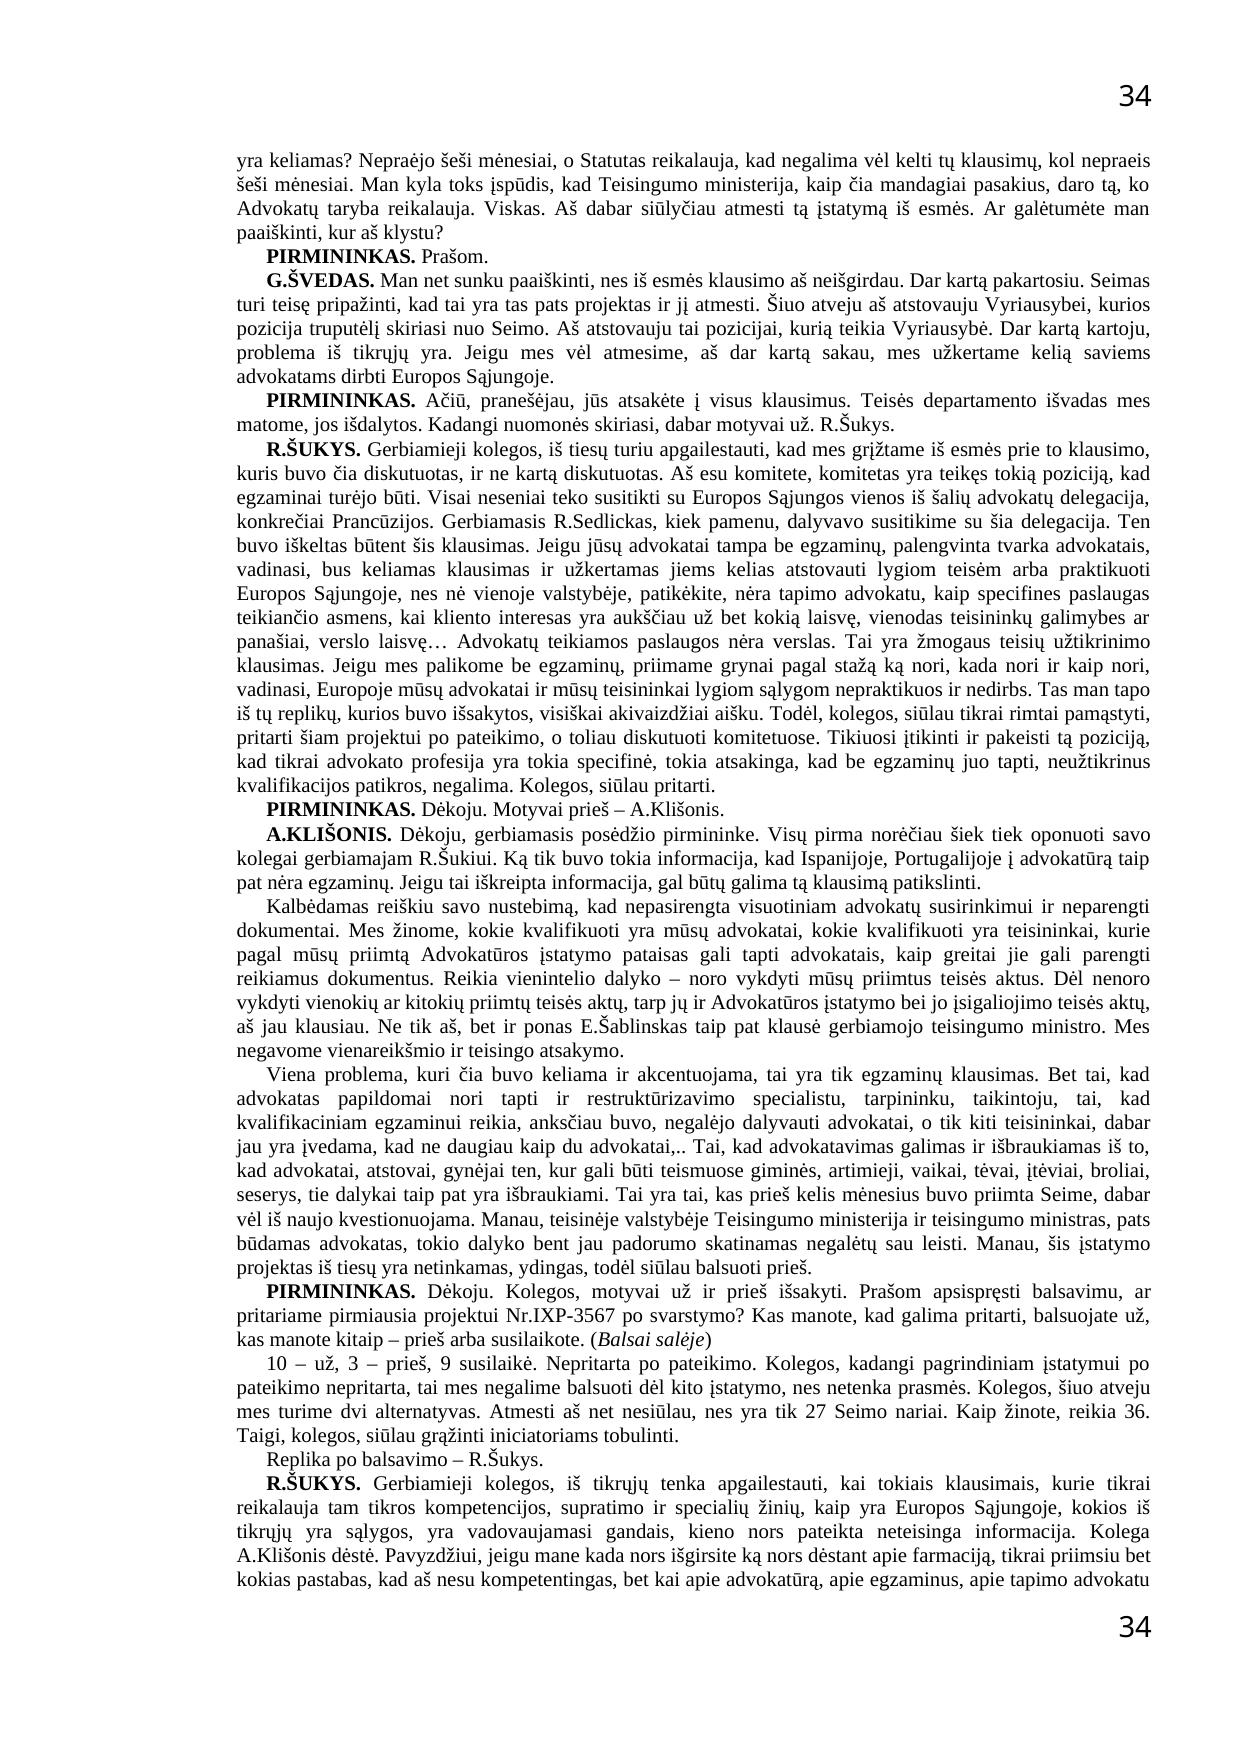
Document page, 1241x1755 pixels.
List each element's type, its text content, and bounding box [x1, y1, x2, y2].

text Kalbėdamas reiškiu savo nustebimą, kad nepasirengta visuotiniam advokatų susirinkimui ir neparengti dokumentai. Mes žinome, kokie kvalifikuoti yra mūsų advokatai, kokie kvalifikuoti yra teisininkai, kurie pagal mūsų priimtą Advokatūros įstatymo pataisas gali tapti advokatais, kaip greitai jie gali parengti reikiamus dokumentus. Reikia vienintelio dalyko – noro vykdyti mūsų priimtus teisės aktus. Dėl nenoro vykdyti vienokių ar kitokių priimtų teisės aktų, tarp jų ir Advokatūros įstatymo bei jo įsigaliojimo teisės aktų, aš jau klausiau. Ne tik aš, bet ir ponas E.Šablinskas taip pat klausė gerbiamojo teisingumo ministro. Mes negavome vienareikšmio ir teisingo atsakymo. [236, 894, 1152, 1062]
text PIRMININKAS. Dėkoju. Motyvai prieš – A.Klišonis. [236, 797, 1152, 821]
text A.KLIŠONIS. Dėkoju, gerbiamasis posėdžio pirmininke. Visų pirma norėčiau šiek tiek oponuoti savo kolegai gerbiamajam R.Šukiui. Ką tik buvo tokia informacija, kad Ispanijoje, Portugalijoje į advokatūrą taip pat nėra egzaminų. Jeigu tai iškreipta informacija, gal būtų galima tą klausimą patikslinti. [236, 821, 1152, 894]
text PIRMININKAS. Prašom. [236, 244, 1152, 268]
text Replika po balsavimo – R.Šukys. [236, 1447, 1152, 1471]
text yra keliamas? Nepraėjo šeši mėnesiai, o Statutas reikalauja, kad negalima vėl kelti tų klausimų, kol nepraeis šeši mėnesiai. Man kyla toks įspūdis, kad Teisingumo ministerija, kaip čia mandagiai pasakius, daro tą, ko Advokatų taryba reikalauja. Viskas. Aš dabar siūlyčiau atmesti tą įstatymą iš esmės. Ar galėtumėte man paaiškinti, kur aš klystu? [236, 148, 1152, 244]
text R.ŠUKYS. Gerbiamieji kolegos, iš tikrųjų tenka apgailestauti, kai tokiais klausimais, kurie tikrai reikalauja tam tikros kompetencijos, supratimo ir specialių žinių, kaip yra Europos Sąjungoje, kokios iš tikrųjų yra sąlygos, yra vadovaujamasi gandais, kieno nors pateikta neteisinga informacija. Kolega A.Klišonis dėstė. Pavyzdžiui, jeigu mane kada nors išgirsite ką nors dėstant apie farmaciją, tikrai priimsiu bet kokias pastabas, kad aš nesu kompetentingas, bet kai apie advokatūrą, apie egzaminus, apie tapimo advokatu [236, 1471, 1152, 1591]
text Viena problema, kuri čia buvo keliama ir akcentuojama, tai yra tik egzaminų klausimas. Bet tai, kad advokatas papildomai nori tapti ir restruktūrizavimo specialistu, tarpininku, taikintoju, tai, kad kvalifikaciniam egzaminui reikia, anksčiau buvo, negalėjo dalyvauti advokatai, o tik kiti teisininkai, dabar jau yra įvedama, kad ne daugiau kaip du advokatai,.. Tai, kad advokatavimas galimas ir išbraukiamas iš to, kad advokatai, atstovai, gynėjai ten, kur gali būti teismuose giminės, artimieji, vaikai, tėvai, įtėviai, broliai, seserys, tie dalykai taip pat yra išbraukiami. Tai yra tai, kas prieš kelis mėnesius buvo priimta Seime, dabar vėl iš naujo kvestionuojama. Manau, teisinėje valstybėje Teisingumo ministerija ir teisingumo ministras, pats būdamas advokatas, tokio dalyko bent jau padorumo skatinamas negalėtų sau leisti. Manau, šis įstatymo projektas iš tiesų yra netinkamas, ydingas, todėl siūlau balsuoti prieš. [236, 1062, 1152, 1279]
text PIRMININKAS. Dėkoju. Kolegos, motyvai už ir prieš išsakyti. Prašom apsispręsti balsavimu, ar pritariame pirmiausia projektui Nr.IXP-3567 po svarstymo? Kas manote, kad galima pritarti, balsuojate už, kas manote kitaip – prieš arba susilaikote. (Balsai salėje) [236, 1279, 1152, 1351]
text G.ŠVEDAS. Man net sunku paaiškinti, nes iš esmės klausimo aš neišgirdau. Dar kartą pakartosiu. Seimas turi teisę pripažinti, kad tai yra tas pats projektas ir jį atmesti. Šiuo atveju aš atstovauju Vyriausybei, kurios pozicija truputėlį skiriasi nuo Seimo. Aš atstovauju tai pozicijai, kurią teikia Vyriausybė. Dar kartą kartoju, problema iš tikrųjų yra. Jeigu mes vėl atmesime, aš dar kartą sakau, mes užkertame kelią saviems advokatams dirbti Europos Sąjungoje. [236, 268, 1152, 388]
text PIRMININKAS. Ačiū, pranešėjau, jūs atsakėte į visus klausimus. Teisės departamento išvadas mes matome, jos išdalytos. Kadangi nuomonės skiriasi, dabar motyvai už. R.Šukys. [236, 388, 1152, 436]
text 10 – už, 3 – prieš, 9 susilaikė. Nepritarta po pateikimo. Kolegos, kadangi pagrindiniam įstatymui po pateikimo nepritarta, tai mes negalime balsuoti dėl kito įstatymo, nes netenka prasmės. Kolegos, šiuo atveju mes turime dvi alternatyvas. Atmesti aš net nesiūlau, nes yra tik 27 Seimo nariai. Kaip žinote, reikia 36. Taigi, kolegos, siūlau grąžinti iniciatoriams tobulinti. [236, 1351, 1152, 1447]
text R.ŠUKYS. Gerbiamieji kolegos, iš tiesų turiu apgailestauti, kad mes grįžtame iš esmės prie to klausimo, kuris buvo čia diskutuotas, ir ne kartą diskutuotas. Aš esu komitete, komitetas yra teikęs tokią poziciją, kad egzaminai turėjo būti. Visai neseniai teko susitikti su Europos Sąjungos vienos iš šalių advokatų delegacija, konkrečiai Prancūzijos. Gerbiamasis R.Sedlickas, kiek pamenu, dalyvavo susitikime su šia delegacija. Ten buvo iškeltas būtent šis klausimas. Jeigu jūsų advokatai tampa be egzaminų, palengvinta tvarka advokatais, vadinasi, bus keliamas klausimas ir užkertamas jiems kelias atstovauti lygiom teisėm arba praktikuoti Europos Sąjungoje, nes nė vienoje valstybėje, patikėkite, nėra tapimo advokatu, kaip specifines paslaugas teikiančio asmens, kai kliento interesas yra aukščiau už bet kokią laisvę, vienodas teisininkų galimybes ar panašiai, verslo laisvę… Advokatų teikiamos paslaugos nėra verslas. Tai yra žmogaus teisių užtikrinimo klausimas. Jeigu mes palikome be egzaminų, priimame grynai pagal stažą ką nori, kada nori ir kaip nori, vadinasi, Europoje mūsų advokatai ir mūsų teisininkai lygiom sąlygom nepraktikuos ir nedirbs. Tas man tapo iš tų replikų, kurios buvo išsakytos, visiškai akivaizdžiai aišku. Todėl, kolegos, siūlau tikrai rimtai pamąstyti, pritarti šiam projektui po pateikimo, o toliau diskutuoti komitetuose. Tikiuosi įtikinti ir pakeisti tą poziciją, kad tikrai advokato profesija yra tokia specifinė, tokia atsakinga, kad be egzaminų juo tapti, neužtikrinus kvalifikacijos patikros, negalima. Kolegos, siūlau pritarti. [236, 436, 1152, 797]
